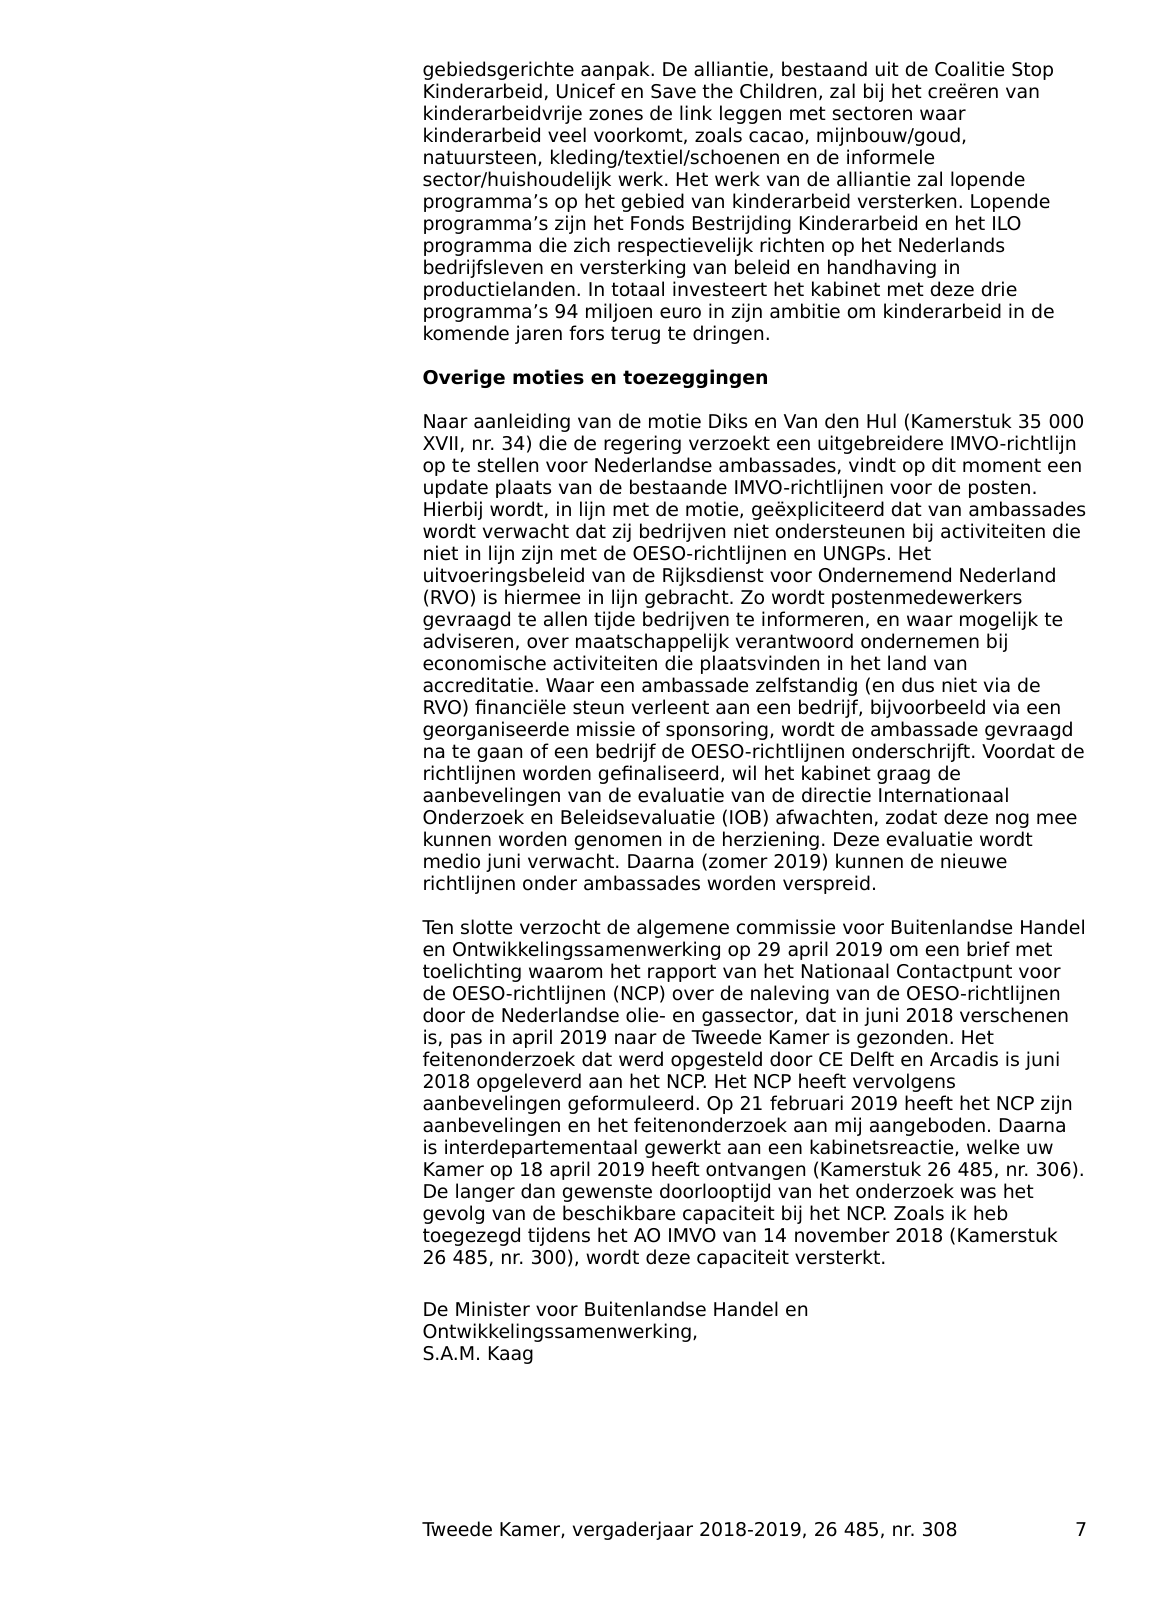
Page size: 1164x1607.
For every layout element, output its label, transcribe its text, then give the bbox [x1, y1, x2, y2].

text Ten slotte verzocht de algemene commissie voor Buitenlandse Handel en Ontwikkelingssamenwerking op 29 april 2019 om een brief met toelichting waarom het rapport van het Nationaal Contactpunt voor de OESO-richtlijnen (NCP) over de naleving van de OESO-richtlijnen door de Nederlandse olie- en gassector, dat in juni 2018 verschenen is, pas in april 2019 naar de Tweede Kamer is gezonden. Het feitenonderzoek dat werd opgesteld door CE Delft en Arcadis is juni 2018 opgeleverd aan het NCP. Het NCP heeft vervolgens aanbevelingen geformuleerd. Op 21 februari 2019 heeft het NCP zijn aanbevelingen en het feitenonderzoek aan mij aangeboden. Daarna is interdepartementaal gewerkt aan een kabinetsreactie, welke uw Kamer op 18 april 2019 heeft ontvangen (Kamerstuk 26 485, nr. 306). De langer dan gewenste doorlooptijd van het onderzoek was het gevolg van de beschikbare capaciteit bij het NCP. Zoals ik heb toegezegd tijdens het AO IMVO van 14 november 2018 (Kamerstuk 26 485, nr. 300), wordt deze capaciteit versterkt. [422, 917, 1087, 1268]
subtitle Overige moties en toezeggingen [422, 367, 1087, 389]
text gebiedsgerichte aanpak. De alliantie, bestaand uit de Coalitie Stop Kinderarbeid, Unicef en Save the Children, zal bij het creëren van kinderarbeidvrije zones de link leggen met sectoren waar kinderarbeid veel voorkomt, zoals cacao, mijnbouw/goud, natuursteen, kleding/textiel/schoenen en de informele sector/huishoudelijk werk. Het werk van de alliantie zal lopende programma’s op het gebied van kinderarbeid versterken. Lopende programma’s zijn het Fonds Bestrijding Kinderarbeid en het ILO programma die zich respectievelijk richten op het Nederlands bedrijfsleven en versterking van beleid en handhaving in productielanden. In totaal investeert het kabinet met deze drie programma’s 94 miljoen euro in zijn ambitie om kinderarbeid in de komende jaren fors terug te dringen. [422, 59, 1087, 345]
text Naar aanleiding van de motie Diks en Van den Hul (Kamerstuk 35 000 XVII, nr. 34) die de regering verzoekt een uitgebreidere IMVO-richtlijn op te stellen voor Nederlandse ambassades, vindt op dit moment een update plaats van de bestaande IMVO-richtlijnen voor de posten. Hierbij wordt, in lijn met de motie, geëxpliciteerd dat van ambassades wordt verwacht dat zij bedrijven niet ondersteunen bij activiteiten die niet in lijn zijn met de OESO-richtlijnen en UNGPs. Het uitvoeringsbeleid van de Rijksdienst voor Ondernemend Nederland (RVO) is hiermee in lijn gebracht. Zo wordt postenmedewerkers gevraagd te allen tijde bedrijven te informeren, en waar mogelijk te adviseren, over maatschappelijk verantwoord ondernemen bij economische activiteiten die plaatsvinden in het land van accreditatie. Waar een ambassade zelfstandig (en dus niet via de RVO) financiële steun verleent aan een bedrijf, bijvoorbeeld via een georganiseerde missie of sponsoring, wordt de ambassade gevraagd na te gaan of een bedrijf de OESO-richtlijnen onderschrijft. Voordat de richtlijnen worden gefinaliseerd, wil het kabinet graag de aanbevelingen van de evaluatie van de directie Internationaal Onderzoek en Beleidsevaluatie (IOB) afwachten, zodat deze nog mee kunnen worden genomen in de herziening. Deze evaluatie wordt medio juni verwacht. Daarna (zomer 2019) kunnen de nieuwe richtlijnen onder ambassades worden verspreid. [422, 411, 1087, 895]
text De Minister voor Buitenlandse Handel en Ontwikkelingssamenwerking, S.A.M. Kaag [422, 1298, 1087, 1364]
